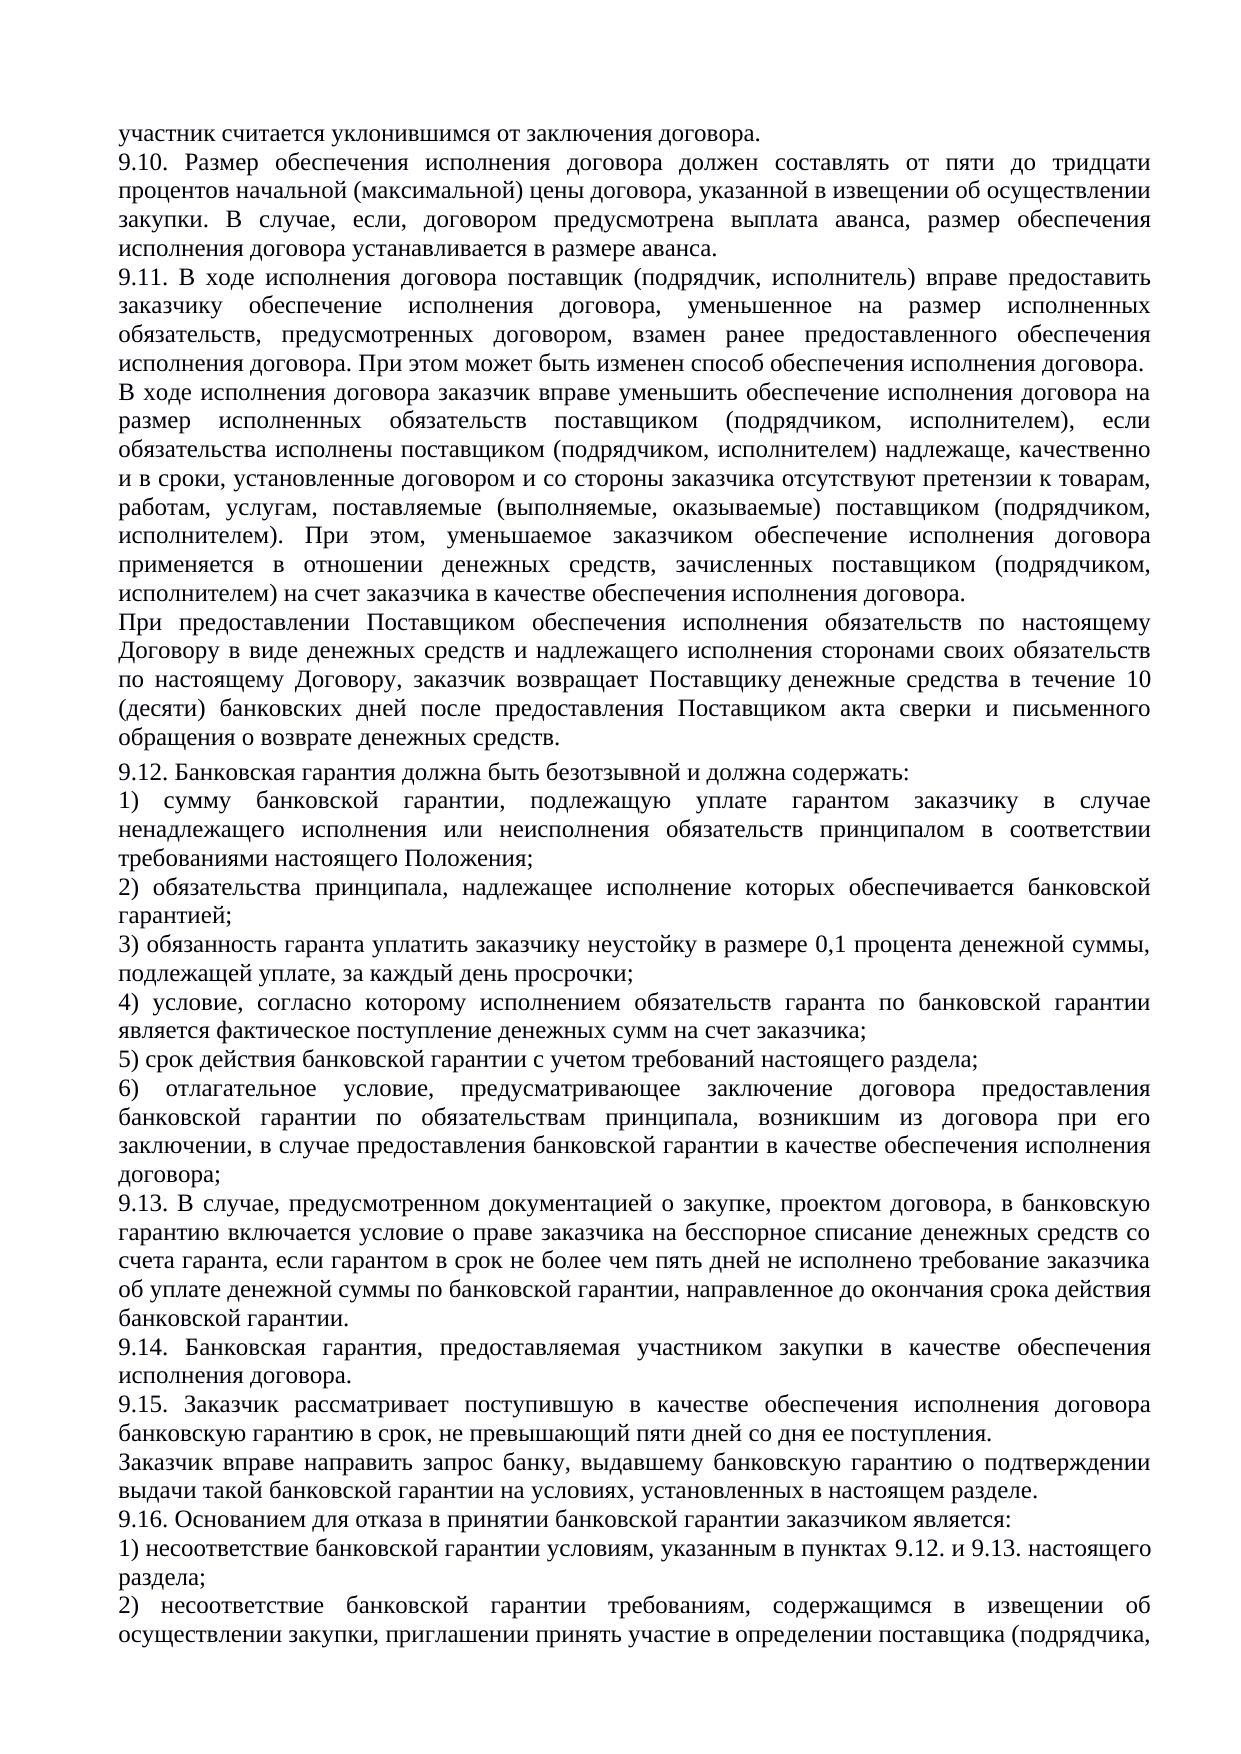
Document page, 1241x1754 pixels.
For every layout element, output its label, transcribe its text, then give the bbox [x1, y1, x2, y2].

text 9.14. Банковская гарантия, предоставляемая участником закупки в качестве обеспечения исполнения договора. [118, 1332, 1152, 1389]
text 9.13. В случае, предусмотренном документацией о закупке, проектом договора, в банковскую гарантию включается условие о праве заказчика на бесспорное списание денежных средств со счета гаранта, если гарантом в срок не более чем пять дней не исполнено требование заказчика об уплате денежной суммы по банковской гарантии, направленное до окончания срока действия банковской гарантии. [118, 1188, 1152, 1332]
text 5) срок действия банковской гарантии с учетом требований настоящего раздела; [118, 1044, 1152, 1073]
text 4) условие, согласно которому исполнением обязательств гаранта по банковской гарантии является фактическое поступление денежных сумм на счет заказчика; [118, 987, 1152, 1044]
text 2) обязательства принципала, надлежащее исполнение которых обеспечивается банковской гарантией; [118, 872, 1152, 929]
text 9.10. Размер обеспечения исполнения договора должен составлять от пяти до тридцати процентов начальной (максимальной) цены договора, указанной в извещении об осуществлении закупки. В случае, если, договором предусмотрена выплата аванса, размер обеспечения исполнения договора устанавливается в размере аванса. [118, 147, 1152, 262]
text 3) обязанность гаранта уплатить заказчику неустойку в размере 0,1 процента денежной суммы, подлежащей уплате, за каждый день просрочки; [118, 929, 1152, 987]
text В ходе исполнения договора заказчик вправе уменьшить обеспечение исполнения договора на размер исполненных обязательств поставщиком (подрядчиком, исполнителем), если обязательства исполнены поставщиком (подрядчиком, исполнителем) надлежаще, качественно и в сроки, установленные договором и со стороны заказчика отсутствуют претензии к товарам, работам, услугам, поставляемые (выполняемые, оказываемые) поставщиком (подрядчиком, исполнителем). При этом, уменьшаемое заказчиком обеспечение исполнения договора применяется в отношении денежных средств, зачисленных поставщиком (подрядчиком, исполнителем) на счет заказчика в качестве обеспечения исполнения договора. [118, 377, 1152, 607]
text 6) отлагательное условие, предусматривающее заключение договора предоставления банковской гарантии по обязательствам принципала, возникшим из договора при его заключении, в случае предоставления банковской гарантии в качестве обеспечения исполнения договора; [118, 1073, 1152, 1188]
text 2) несоответствие банковской гарантии требованиям, содержащимся в извещении об осуществлении закупки, приглашении принять участие в определении поставщика (подрядчика, [118, 1591, 1152, 1648]
text участник считается уклонившимся от заключения договора. [118, 118, 1152, 147]
text 9.16. Основанием для отказа в принятии банковской гарантии заказчиком является: [118, 1504, 1152, 1533]
text 1) сумму банковской гарантии, подлежащую уплате гарантом заказчику в случае ненадлежащего исполнения или неисполнения обязательств принципалом в соответствии требованиями настоящего Положения; [118, 786, 1152, 872]
text При предоставлении Поставщиком обеспечения исполнения обязательств по настоящему Договору в виде денежных средств и надлежащего исполнения сторонами своих обязательств по настоящему Договору, заказчик возвращает Поставщику денежные средства в течение 10 (десяти) банковских дней после предоставления Поставщиком акта сверки и письменного обращения о возврате денежных средств. [118, 607, 1152, 751]
text Заказчик вправе направить запрос банку, выдавшему банковскую гарантию о подтверждении выдачи такой банковской гарантии на условиях, установленных в настоящем разделе. [118, 1447, 1152, 1504]
text 9.12. Банковская гарантия должна быть безотзывной и должна содержать: [118, 757, 1152, 786]
text 9.15. Заказчик рассматривает поступившую в качестве обеспечения исполнения договора банковскую гарантию в срок, не превышающий пяти дней со дня ее поступления. [118, 1389, 1152, 1447]
text 1) несоответствие банковской гарантии условиям, указанным в пунктах 9.12. и 9.13. настоящего раздела; [118, 1533, 1152, 1591]
text 9.11. В ходе исполнения договора поставщик (подрядчик, исполнитель) вправе предоставить заказчику обеспечение исполнения договора, уменьшенное на размер исполненных обязательств, предусмотренных договором, взамен ранее предоставленного обеспечения исполнения договора. При этом может быть изменен способ обеспечения исполнения договора. [118, 262, 1152, 377]
